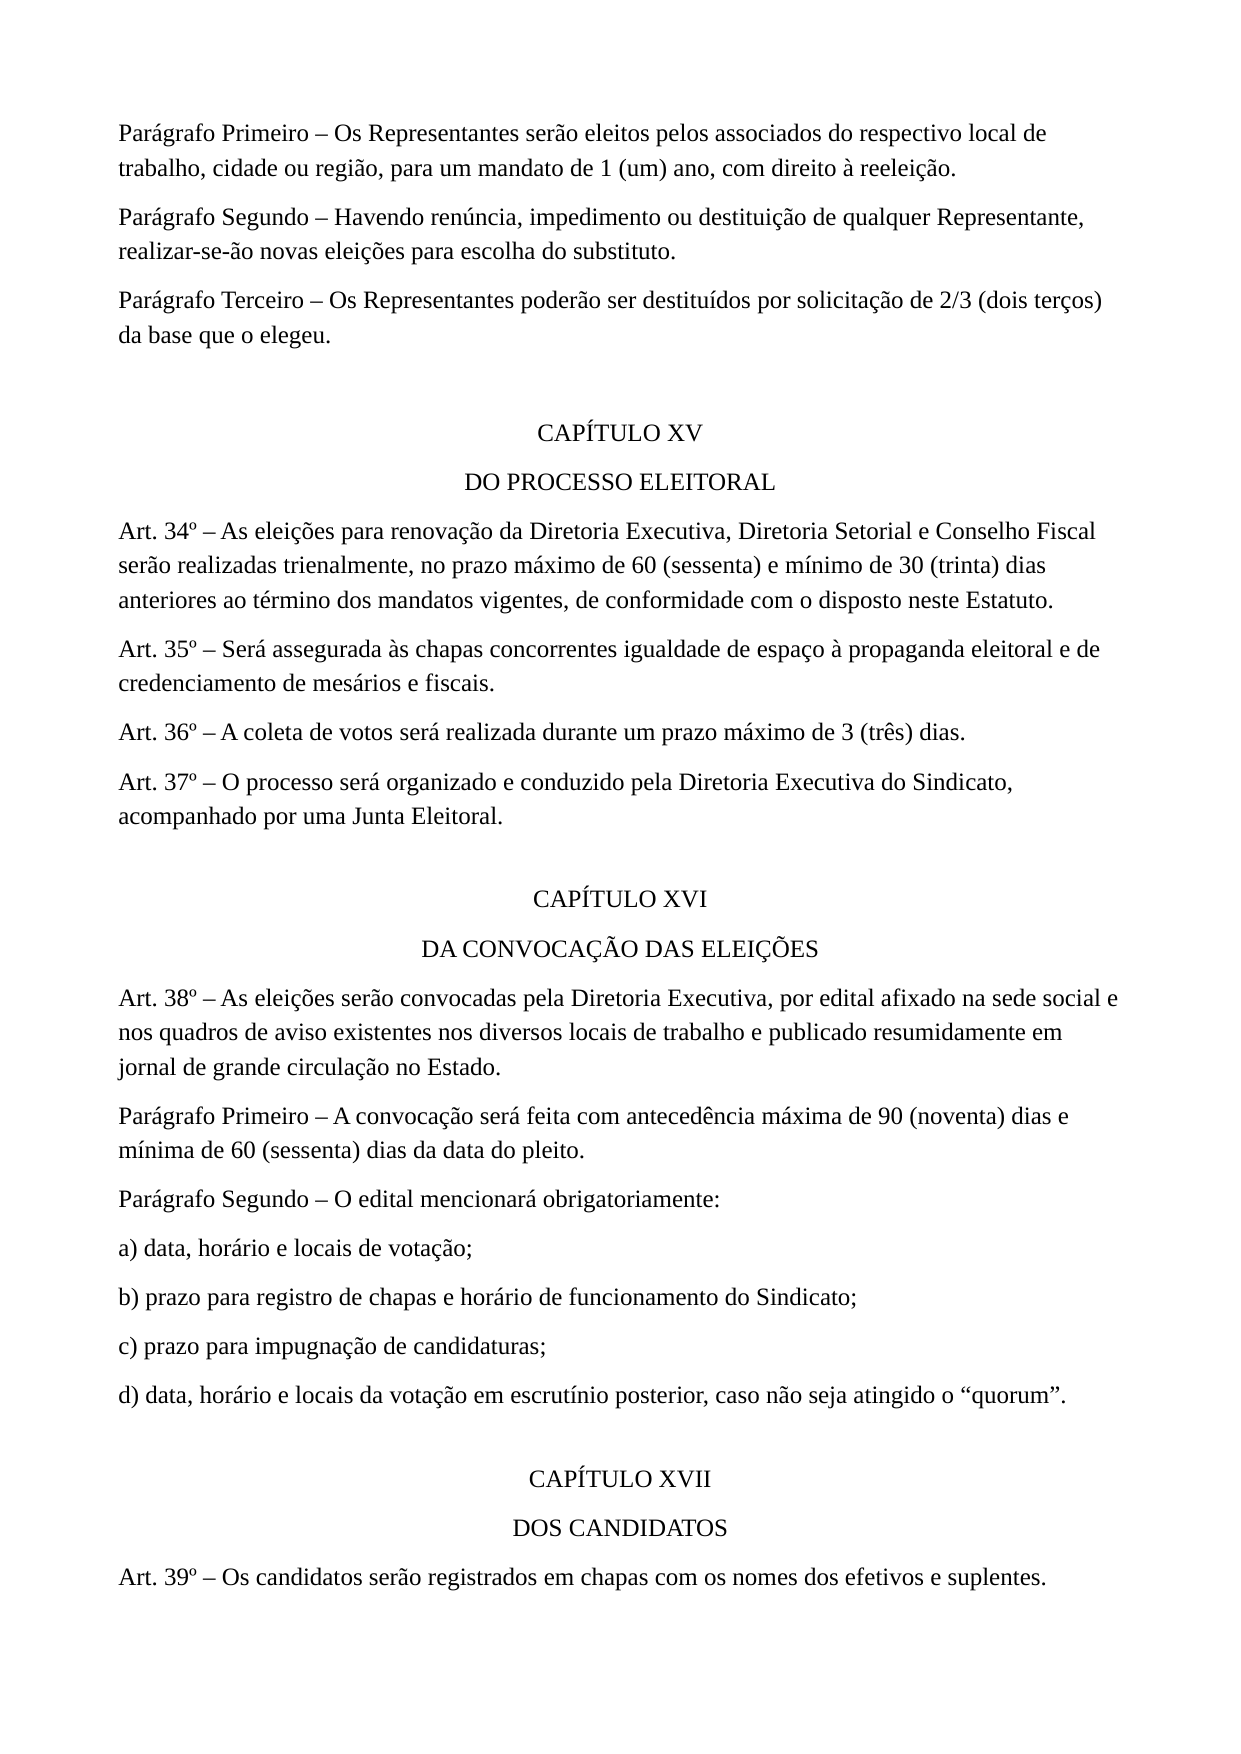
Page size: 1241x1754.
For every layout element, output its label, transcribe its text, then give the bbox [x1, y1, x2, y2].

text c) prazo para impugnação de candidaturas; [118, 1331, 1122, 1360]
text b) prazo para registro de chapas e horário de funcionamento do Sindicato; [118, 1282, 1122, 1311]
text Art. 39º – Os candidatos serão registrados em chapas com os nomes dos efetivos e suplentes. [118, 1562, 1122, 1591]
text Parágrafo Primeiro – A convocação será feita com antecedência máxima de 90 (noventa) dias e mínima de 60 (sessenta) dias da data do pleito. [118, 1101, 1122, 1164]
text CAPÍTULO XVII [118, 1429, 1122, 1493]
text Art. 37º – O processo será organizado e conduzido pela Diretoria Executiva do Sindicato, acompanhado por uma Junta Eleitoral. [118, 767, 1122, 830]
text DO PROCESSO ELEITORAL [118, 467, 1122, 496]
text CAPÍTULO XVI [118, 850, 1122, 913]
text Art. 36º – A coleta de votos será realizada durante um prazo máximo de 3 (três) dias. [118, 717, 1122, 746]
text CAPÍTULO XV [118, 418, 1122, 447]
text DA CONVOCAÇÃO DAS ELEIÇÕES [118, 934, 1122, 962]
text Parágrafo Segundo – Havendo renúncia, impedimento ou destituição de qualquer Representante, realizar-se-ão novas eleições para escolha do substituto. [118, 202, 1122, 265]
text Art. 35º – Será assegurada às chapas concorrentes igualdade de espaço à propaganda eleitoral e de credenciamento de mesários e fiscais. [118, 634, 1122, 697]
text d) data, horário e locais da votação em escrutínio posterior, caso não seja atingido o “quorum”. [118, 1381, 1122, 1409]
text DOS CANDIDATOS [118, 1513, 1122, 1542]
text Parágrafo Primeiro – Os Representantes serão eleitos pelos associados do respectivo local de trabalho, cidade ou região, para um mandato de 1 (um) ano, com direito à reeleição. [118, 118, 1122, 181]
text Parágrafo Terceiro – Os Representantes poderão ser destituídos por solicitação de 2/3 (dois terços) da base que o elegeu. [118, 285, 1122, 348]
text Art. 38º – As eleições serão convocadas pela Diretoria Executiva, por edital afixado na sede social e nos quadros de aviso existentes nos diversos locais de trabalho e publicado resumidamente em jornal de grande circulação no Estado. [118, 983, 1122, 1080]
text a) data, horário e locais de votação; [118, 1233, 1122, 1262]
text Parágrafo Segundo – O edital mencionará obrigatoriamente: [118, 1184, 1122, 1213]
text Art. 34º – As eleições para renovação da Diretoria Executiva, Diretoria Setorial e Conselho Fiscal serão realizadas trienalmente, no prazo máximo de 60 (sessenta) e mínimo de 30 (trinta) dias anteriores ao término dos mandatos vigentes, de conformidade com o disposto neste Estatuto. [118, 516, 1122, 614]
